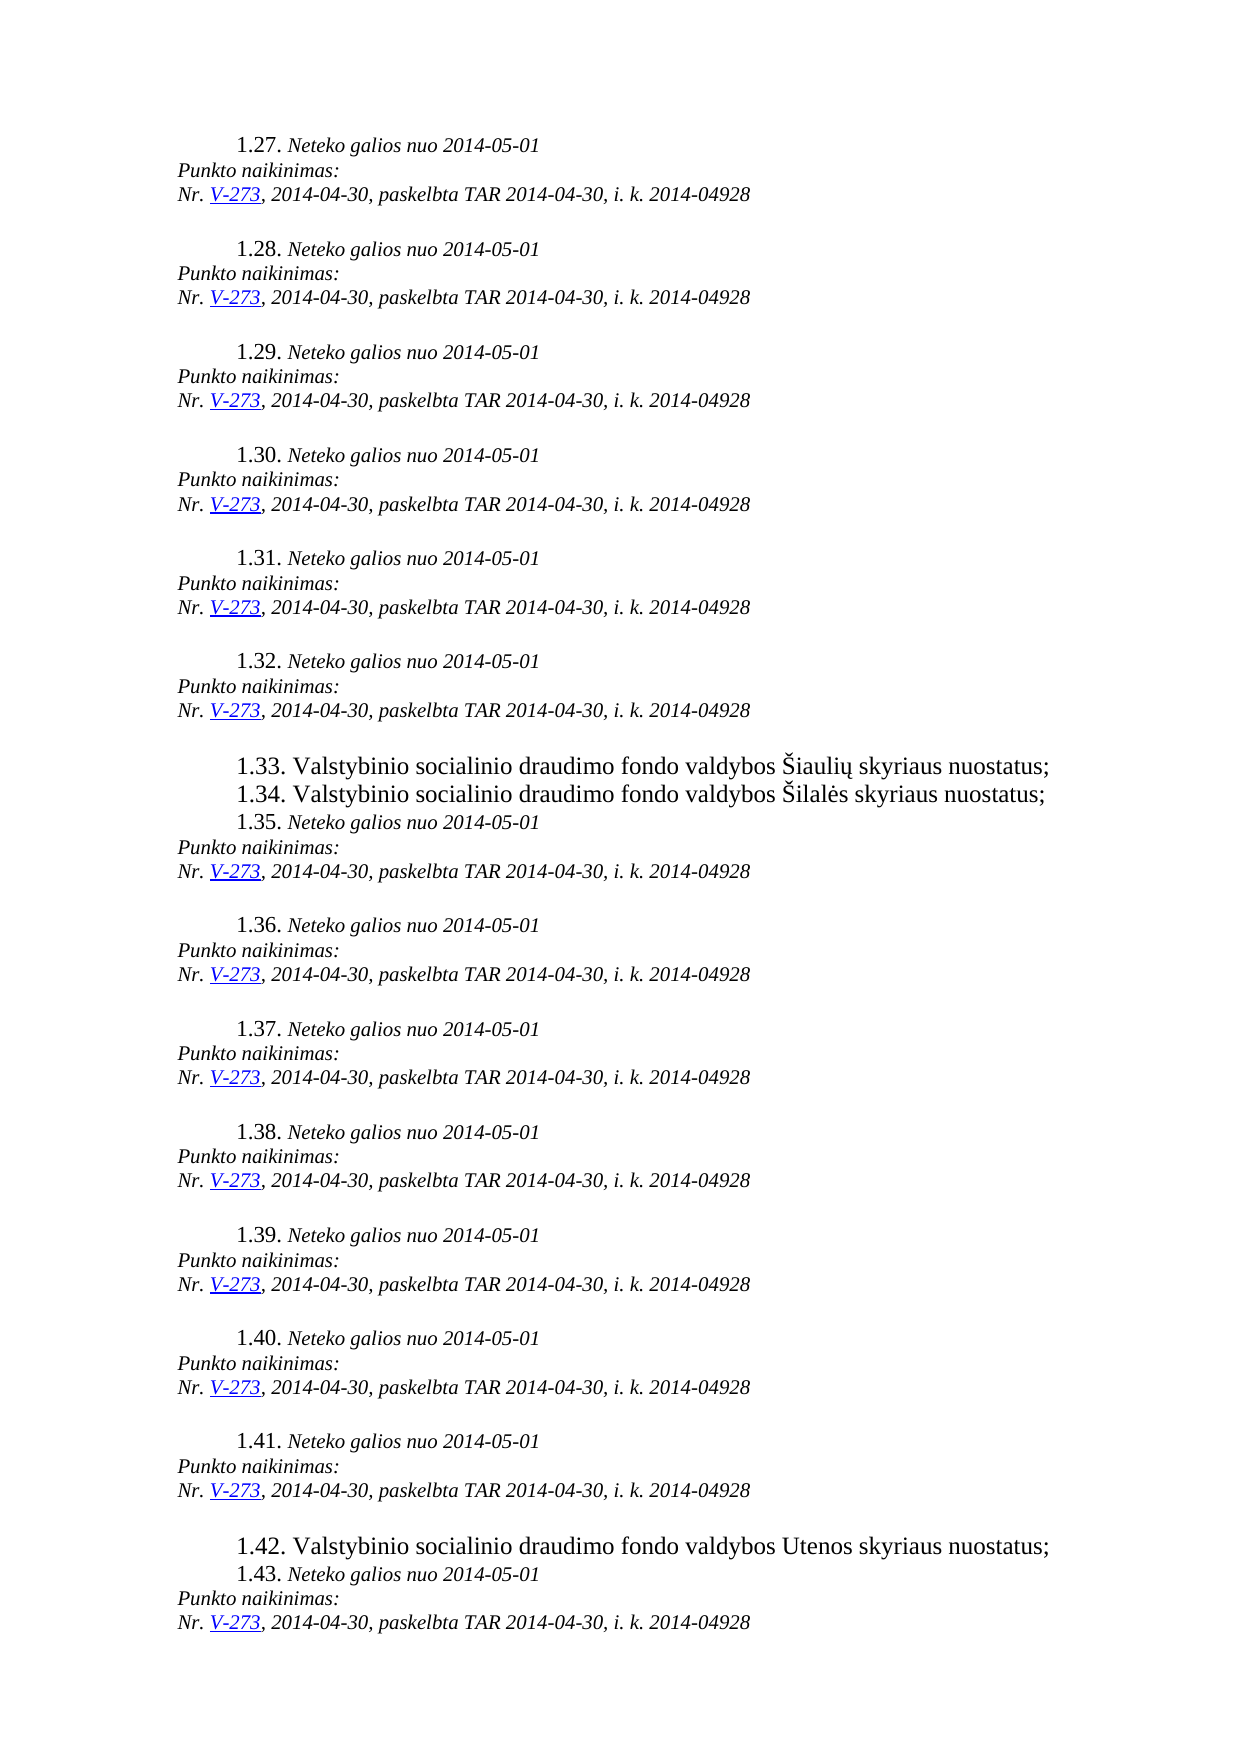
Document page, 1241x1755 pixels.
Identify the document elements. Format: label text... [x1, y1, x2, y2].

text 1.29. Neteko galios nuo 2014-05-01 [177, 338, 1152, 364]
text Nr. V-273, 2014-04-30, paskelbta TAR 2014-04-30, i. k. 2014-04928 [177, 1375, 1152, 1399]
text Nr. V-273, 2014-04-30, paskelbta TAR 2014-04-30, i. k. 2014-04928 [177, 182, 1152, 206]
text Nr. V-273, 2014-04-30, paskelbta TAR 2014-04-30, i. k. 2014-04928 [177, 595, 1152, 619]
text Punkto naikinimas: [177, 467, 1152, 491]
text Nr. V-273, 2014-04-30, paskelbta TAR 2014-04-30, i. k. 2014-04928 [177, 1610, 1152, 1634]
text 1.43. Neteko galios nuo 2014-05-01 [177, 1559, 1152, 1586]
text 1.28. Neteko galios nuo 2014-05-01 [177, 234, 1152, 261]
text 1.30. Neteko galios nuo 2014-05-01 [177, 441, 1152, 467]
text 1.40. Neteko galios nuo 2014-05-01 [177, 1324, 1152, 1351]
text 1.38. Neteko galios nuo 2014-05-01 [177, 1118, 1152, 1144]
text Punkto naikinimas: [177, 571, 1152, 595]
text Nr. V-273, 2014-04-30, paskelbta TAR 2014-04-30, i. k. 2014-04928 [177, 698, 1152, 722]
text Punkto naikinimas: [177, 1144, 1152, 1168]
text Nr. V-273, 2014-04-30, paskelbta TAR 2014-04-30, i. k. 2014-04928 [177, 1478, 1152, 1502]
text 1.39. Neteko galios nuo 2014-05-01 [177, 1221, 1152, 1247]
text Nr. V-273, 2014-04-30, paskelbta TAR 2014-04-30, i. k. 2014-04928 [177, 1065, 1152, 1089]
text Nr. V-273, 2014-04-30, paskelbta TAR 2014-04-30, i. k. 2014-04928 [177, 491, 1152, 516]
text Punkto naikinimas: [177, 364, 1152, 388]
text 1.41. Neteko galios nuo 2014-05-01 [177, 1428, 1152, 1454]
text 1.37. Neteko galios nuo 2014-05-01 [177, 1015, 1152, 1041]
text Punkto naikinimas: [177, 1247, 1152, 1272]
text Punkto naikinimas: [177, 1351, 1152, 1375]
text 1.32. Neteko galios nuo 2014-05-01 [177, 647, 1152, 674]
text Punkto naikinimas: [177, 938, 1152, 962]
text Nr. V-273, 2014-04-30, paskelbta TAR 2014-04-30, i. k. 2014-04928 [177, 388, 1152, 412]
text 1.31. Neteko galios nuo 2014-05-01 [177, 544, 1152, 571]
text Nr. V-273, 2014-04-30, paskelbta TAR 2014-04-30, i. k. 2014-04928 [177, 1272, 1152, 1296]
text Punkto naikinimas: [177, 1041, 1152, 1065]
text Punkto naikinimas: [177, 158, 1152, 182]
text Punkto naikinimas: [177, 1454, 1152, 1478]
text Nr. V-273, 2014-04-30, paskelbta TAR 2014-04-30, i. k. 2014-04928 [177, 962, 1152, 986]
text Nr. V-273, 2014-04-30, paskelbta TAR 2014-04-30, i. k. 2014-04928 [177, 859, 1152, 883]
text 1.33. Valstybinio socialinio draudimo fondo valdybos Šiaulių skyriaus nuostatus; [177, 751, 1152, 779]
text Punkto naikinimas: [177, 834, 1152, 859]
text 1.36. Neteko galios nuo 2014-05-01 [177, 911, 1152, 938]
text Punkto naikinimas: [177, 261, 1152, 285]
text Nr. V-273, 2014-04-30, paskelbta TAR 2014-04-30, i. k. 2014-04928 [177, 285, 1152, 309]
text 1.34. Valstybinio socialinio draudimo fondo valdybos Šilalės skyriaus nuostatus; [177, 779, 1152, 808]
text Punkto naikinimas: [177, 1586, 1152, 1610]
text 1.35. Neteko galios nuo 2014-05-01 [177, 808, 1152, 834]
text Punkto naikinimas: [177, 674, 1152, 698]
text 1.42. Valstybinio socialinio draudimo fondo valdybos Utenos skyriaus nuostatus; [177, 1531, 1152, 1559]
text Nr. V-273, 2014-04-30, paskelbta TAR 2014-04-30, i. k. 2014-04928 [177, 1168, 1152, 1192]
text 1.27. Neteko galios nuo 2014-05-01 [177, 131, 1152, 158]
